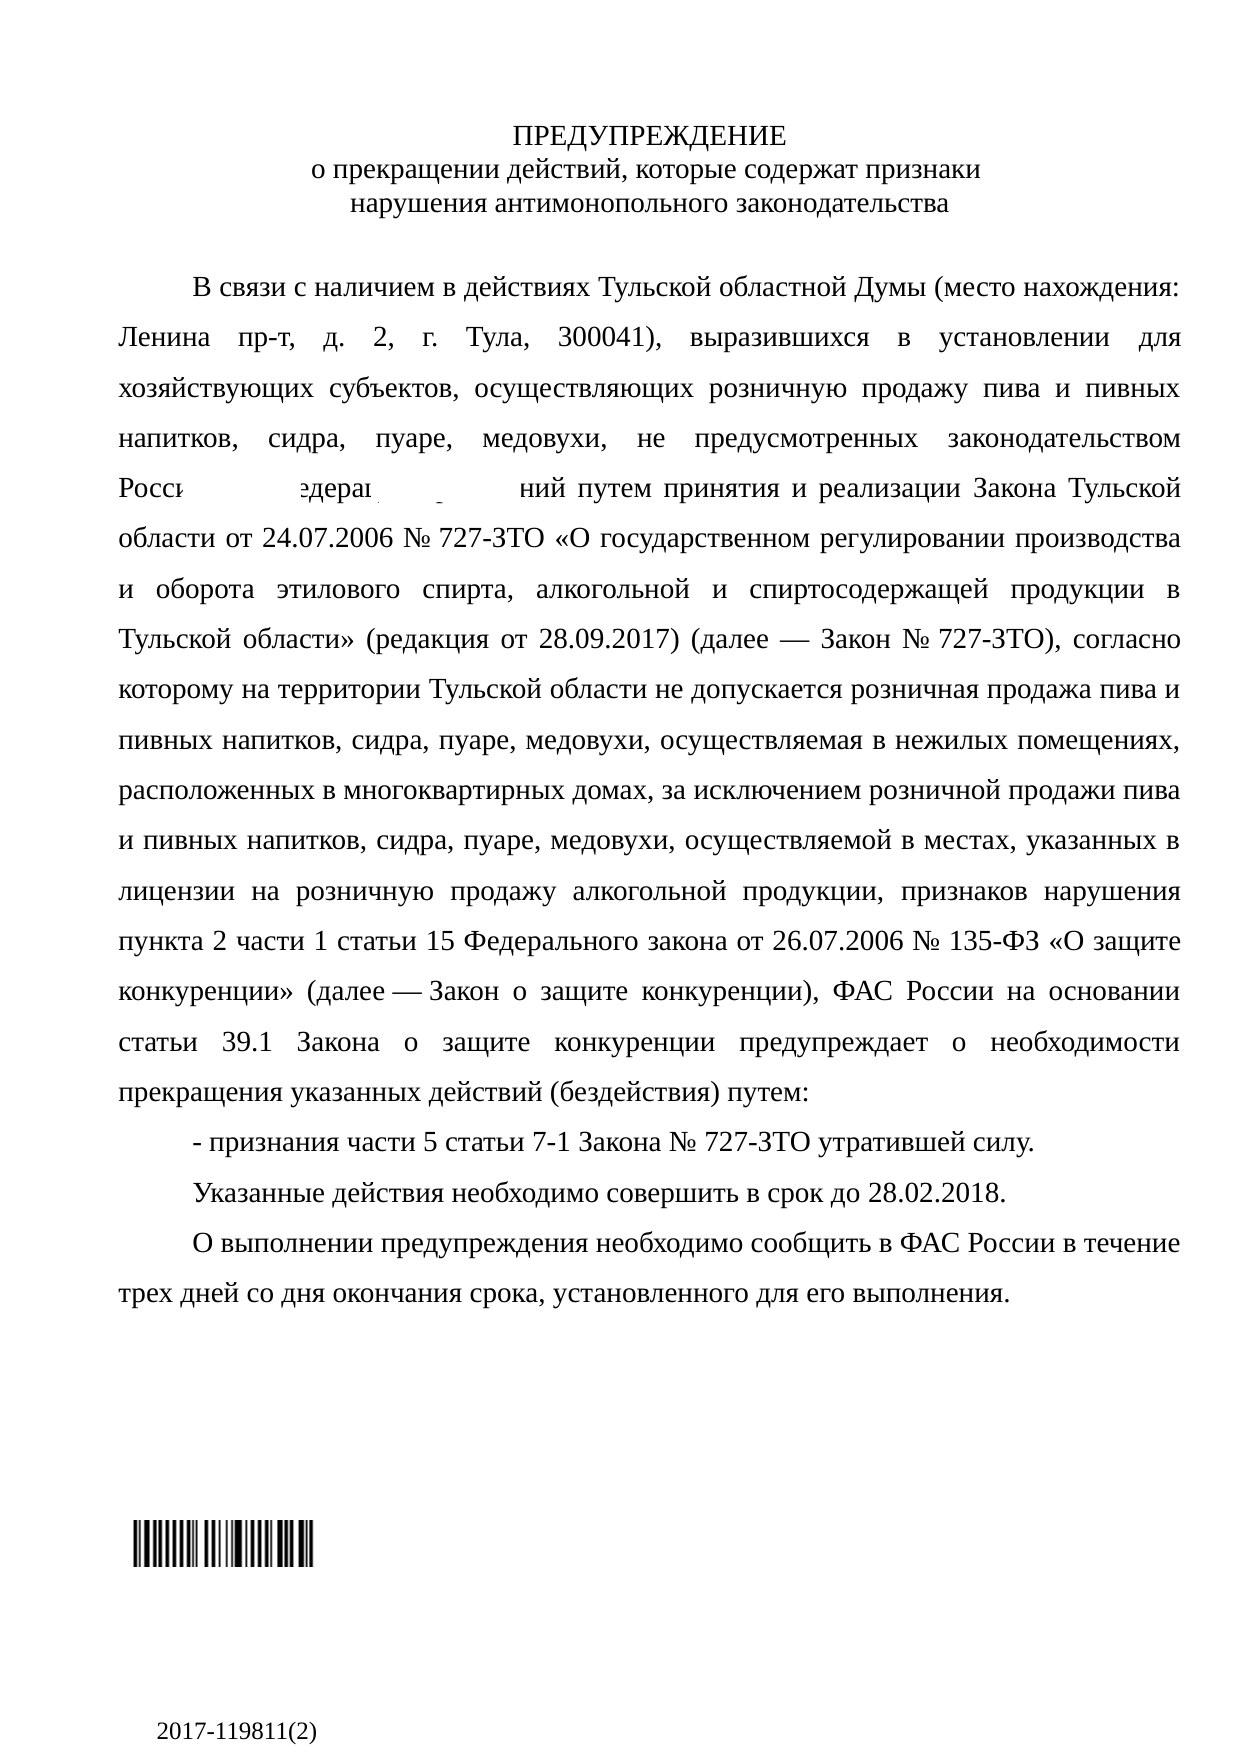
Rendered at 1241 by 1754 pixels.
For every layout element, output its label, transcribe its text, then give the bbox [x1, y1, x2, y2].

text о прекращении действий, которые содержат признаки [118, 152, 1181, 185]
picture [118, 1520, 331, 1567]
table_header [353, 1426, 832, 1471]
text нарушения антимонопольного законодательства [118, 185, 1181, 219]
text ПРЕДУПРЕЖДЕНИЕ [118, 118, 1181, 152]
text О выполнении предупреждения необходимо сообщить в ФАС России в течение трех дней со дня окончания срока, установленного для его выполнения. [118, 1225, 1181, 1309]
text - признания части 5 статьи 7-1 Закона № 727-ЗТО утратившей силу. [118, 1124, 1181, 1158]
table_header [832, 1426, 1182, 1471]
text Указанные действия необходимо совершить в срок до 28.02.2018. [118, 1175, 1181, 1208]
table_header [118, 1426, 352, 1471]
text В связи с наличием в действиях Тульской областной Думы (место нахождения: Ленина пр-т, д. 2, г. Тула, 300041), выразившихся в установлении для хозяйствующих субъектов, осуществляющих розничную продажу пива и пивных напитков, сидра, пуаре, медовухи, не предусмотренных законодательством Российской Федерации требований путем принятия и реализации Закона Тульской области от 24.07.2006 № 727-ЗТО «О государственном регулировании производства и оборота этилового спирта, алкогольной и спиртосодержащей продукции в Тульской области» (редакция от 28.09.2017) (далее — Закон № 727-ЗТО), согласно которому на территории Тульской области не допускается розничная продажа пива и пивных напитков, сидра, пуаре, медовухи, осуществляемая в нежилых помещениях, расположенных в многоквартирных домах, за исключением розничной продажи пива и пивных напитков, сидра, пуаре, медовухи, осуществляемой в местах, указанных в лицензии на розничную продажу алкогольной продукции, признаков нарушения пункта 2 части 1 статьи 15 Федерального закона от 26.07.2006 № 135-ФЗ «О защите конкуренции» (далее — Закон о защите конкуренции), ФАС России на основании статьи 39.1 Закона о защите конкуренции предупреждает о необходимости прекращения указанных действий (бездействия) путем: [118, 269, 1181, 1108]
